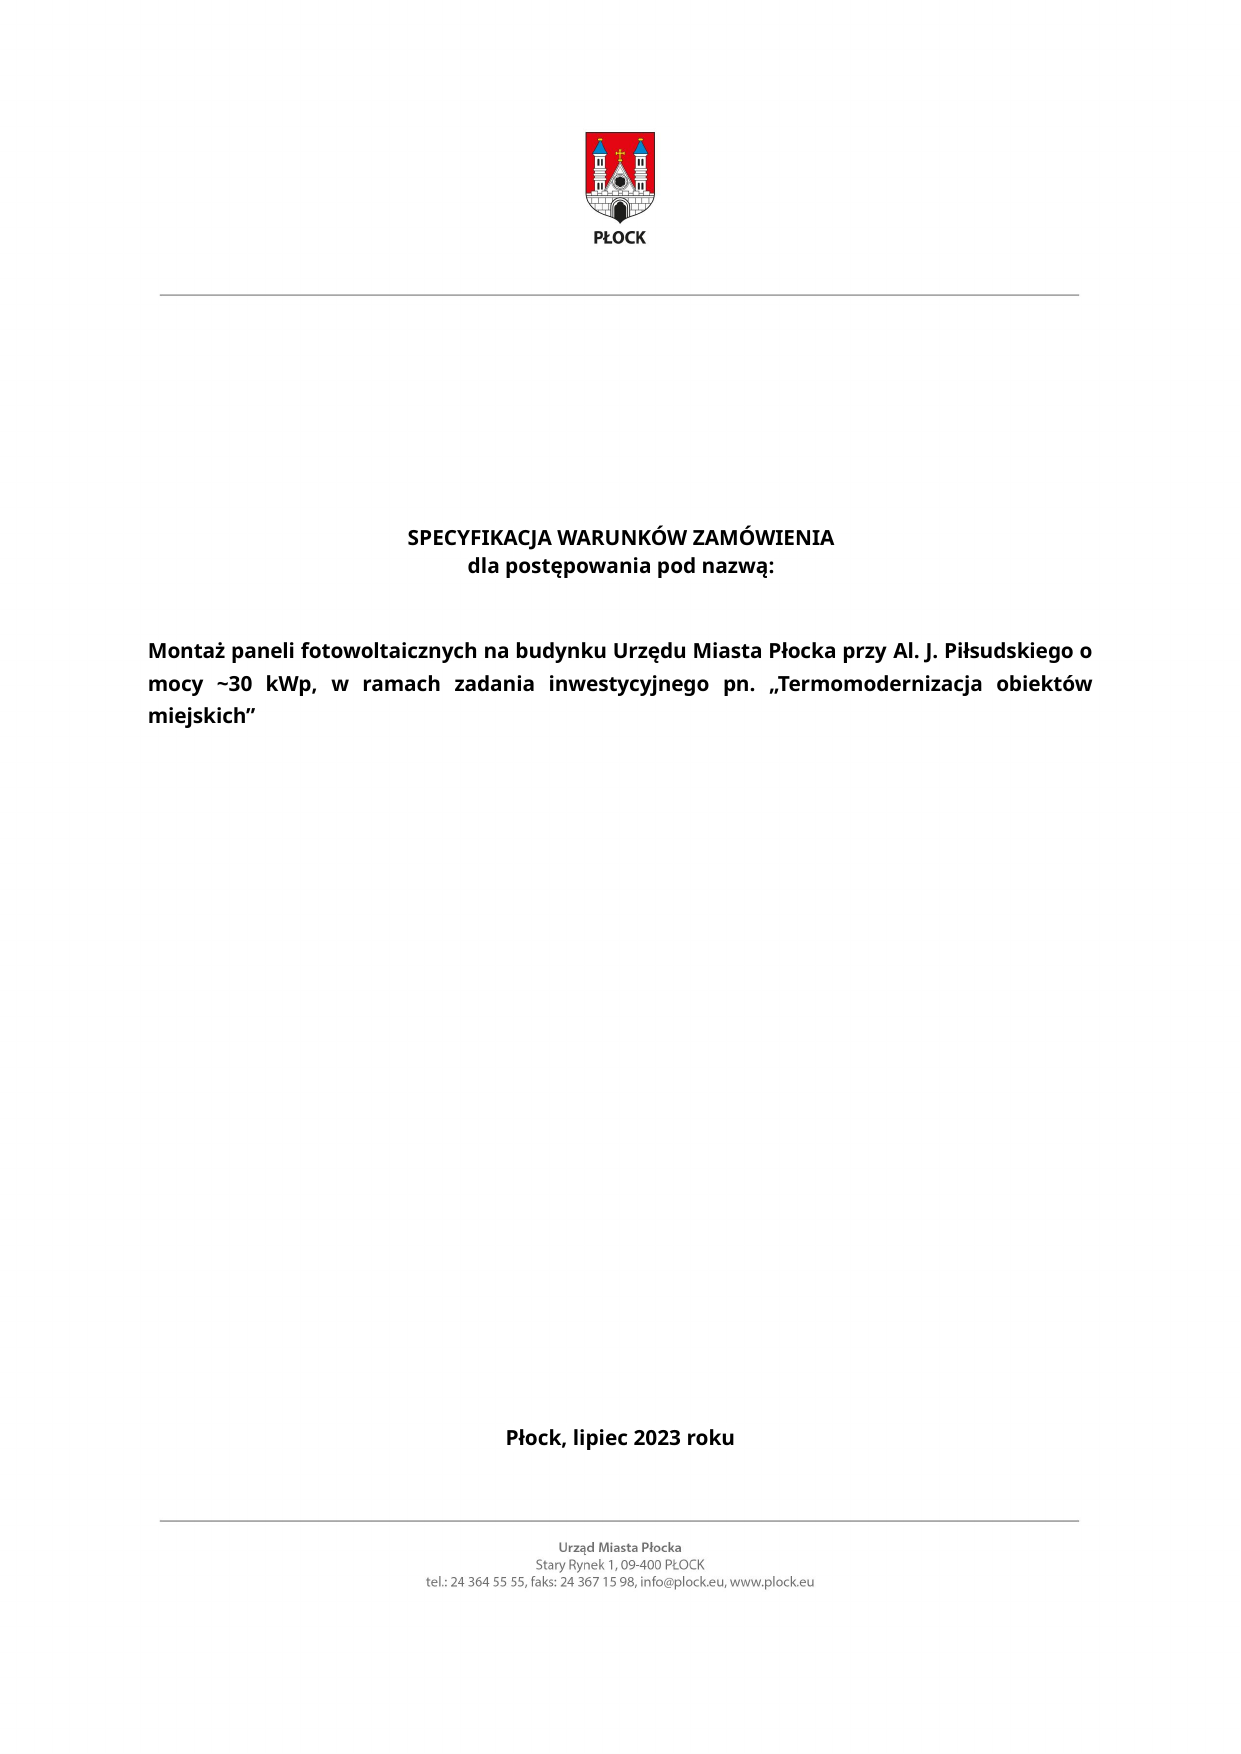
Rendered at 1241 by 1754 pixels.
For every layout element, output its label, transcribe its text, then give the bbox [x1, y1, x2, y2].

picture [0, 0, 1241, 1754]
text Montaż paneli fotowoltaicznych na budynku Urzędu Miasta Płocka przy Al. J. Piłsudskiego o mocy ~30 kWp, w ramach zadania inwestycyjnego pn. „Termomodernizacja obiektów miejskich” [148, 636, 1093, 730]
text Płock, lipiec 2023 roku [148, 1423, 1093, 1452]
text SPECYFIKACJA WARUNKÓW ZAMÓWIENIA [149, 523, 1093, 551]
text dla postępowania pod nazwą: [149, 551, 1093, 579]
